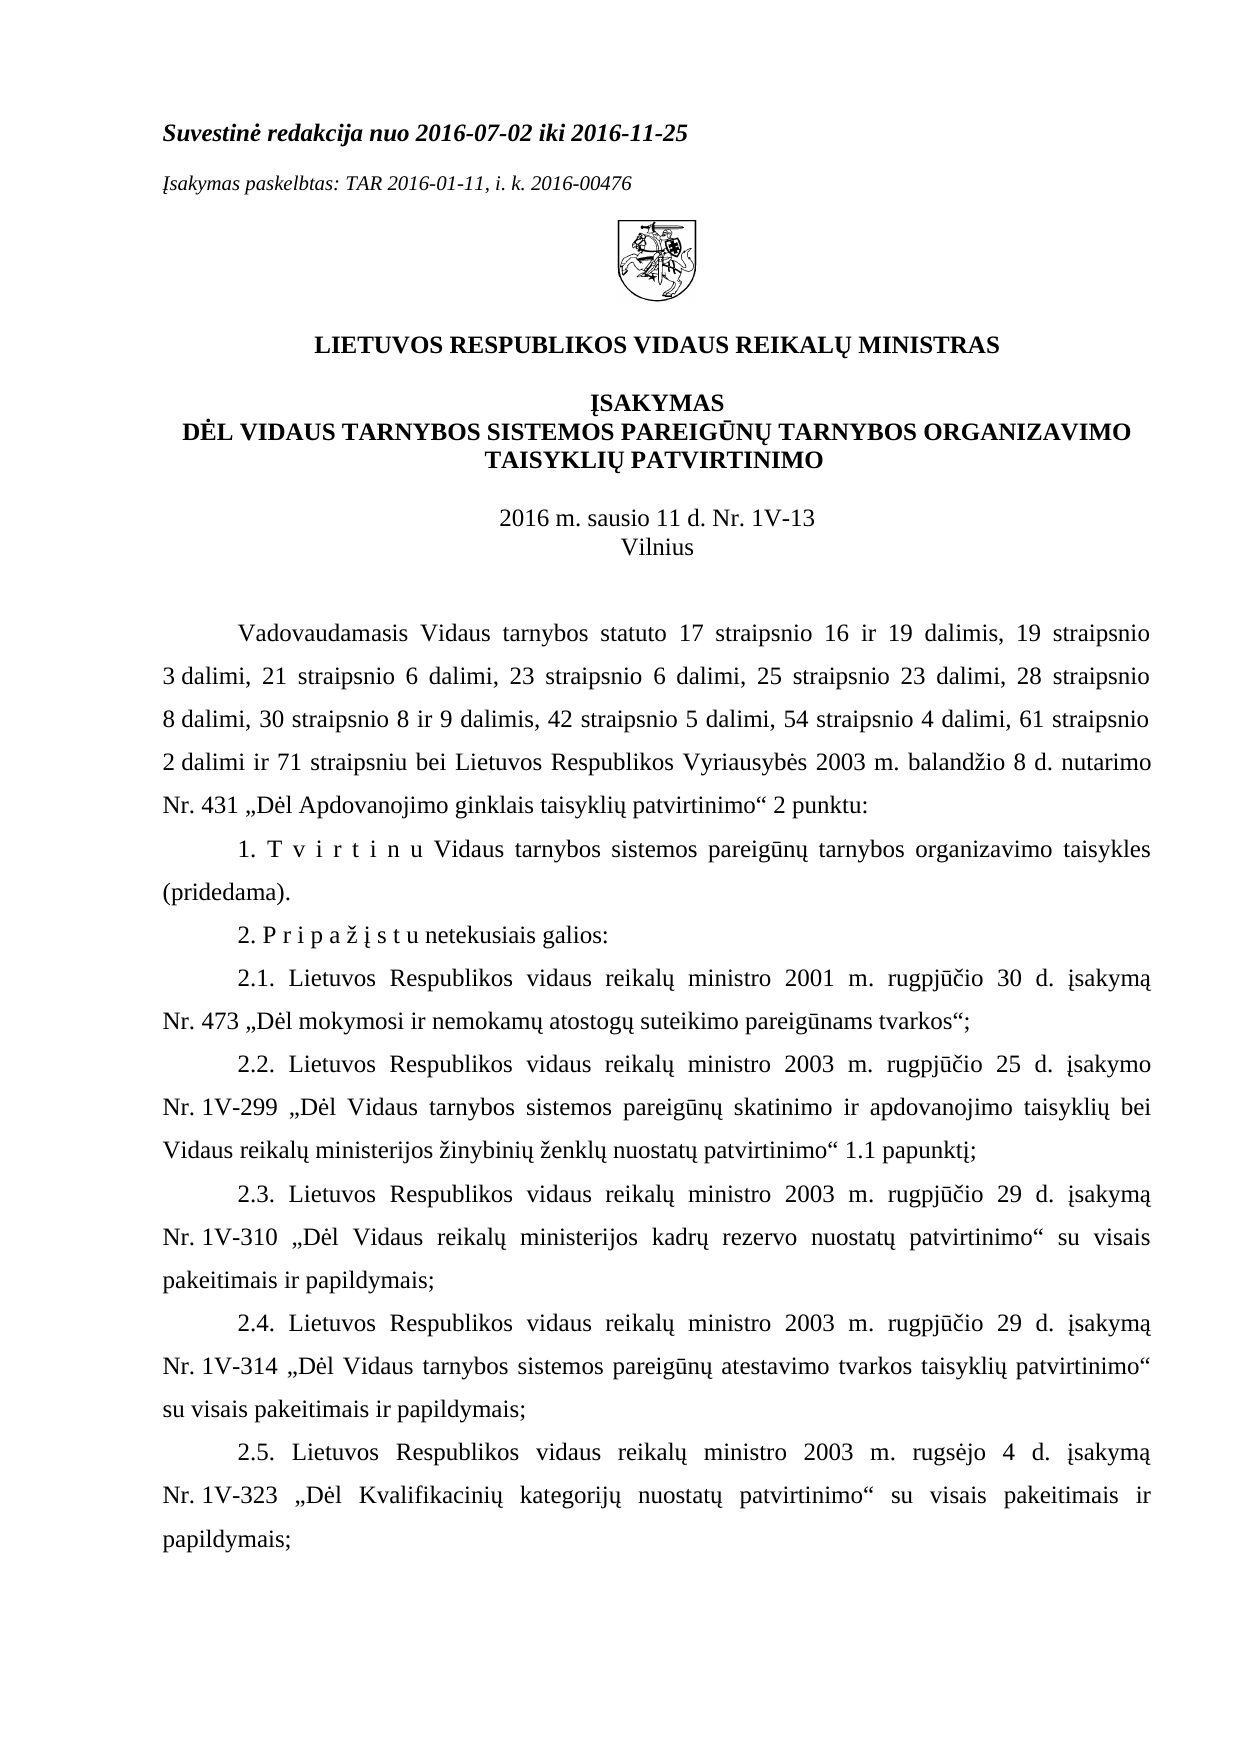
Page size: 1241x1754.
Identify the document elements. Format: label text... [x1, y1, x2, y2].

text 2.1. Lietuvos Respublikos vidaus reikalų ministro 2001 m. rugpjūčio 30 d. įsakymą Nr. 473 „Dėl mokymosi ir nemokamų atostogų suteikimo pareigūnams tvarkos“; [162, 963, 1152, 1035]
text LIETUVOS RESPUBLIKOS VIDAUS REIKALŲ MINISTRAS [162, 331, 1152, 359]
text 2016 m. sausio 11 d. Nr. 1V-13 [162, 503, 1152, 532]
text DĖL VIDAUS TARNYBOS SISTEMOS PAREIGŪNŲ TARNYBOS ORGANIZAVIMO TAISYKLIŲ PATVIRTINIMO [162, 417, 1152, 474]
text 2.2. Lietuvos Respublikos vidaus reikalų ministro 2003 m. rugpjūčio 25 d. įsakymo Nr. 1V-299 „Dėl Vidaus tarnybos sistemos pareigūnų skatinimo ir apdovanojimo taisyklių bei Vidaus reikalų ministerijos žinybinių ženklų nuostatų patvirtinimo“ 1.1 papunktį; [162, 1049, 1152, 1164]
text ĮSAKYMAS [162, 388, 1152, 417]
text Įsakymas paskelbtas: TAR 2016-01-11, i. k. 2016-00476 [162, 171, 1152, 195]
text 1. T v i r t i n u Vidaus tarnybos sistemos pareigūnų tarnybos organizavimo taisykles (pridedama). [162, 834, 1152, 906]
text 2.5. Lietuvos Respublikos vidaus reikalų ministro 2003 m. rugsėjo 4 d. įsakymą Nr. 1V-323 „Dėl Kvalifikacinių kategorijų nuostatų patvirtinimo“ su visais pakeitimais ir papildymais; [162, 1437, 1152, 1552]
text 2.3. Lietuvos Respublikos vidaus reikalų ministro 2003 m. rugpjūčio 29 d. įsakymą Nr. 1V-310 „Dėl Vidaus reikalų ministerijos kadrų rezervo nuostatų patvirtinimo“ su visais pakeitimais ir papildymais; [162, 1179, 1152, 1294]
text Vadovaudamasis Vidaus tarnybos statuto 17 straipsnio 16 ir 19 dalimis, 19 straipsnio 3 dalimi, 21 straipsnio 6 dalimi, 23 straipsnio 6 dalimi, 25 straipsnio 23 dalimi, 28 straipsnio 8 dalimi, 30 straipsnio 8 ir 9 dalimis, 42 straipsnio 5 dalimi, 54 straipsnio 4 dalimi, 61 straipsnio 2 dalimi ir 71 straipsniu bei Lietuvos Respublikos Vyriausybės 2003 m. balandžio 8 d. nutarimo Nr. 431 „Dėl Apdovanojimo ginklais taisyklių patvirtinimo“ 2 punktu: [162, 618, 1152, 819]
text Suvestinė redakcija nuo 2016-07-02 iki 2016-11-25 [162, 118, 1152, 147]
text 2.4. Lietuvos Respublikos vidaus reikalų ministro 2003 m. rugpjūčio 29 d. įsakymą Nr. 1V-314 „Dėl Vidaus tarnybos sistemos pareigūnų atestavimo tvarkos taisyklių patvirtinimo“ su visais pakeitimais ir papildymais; [162, 1308, 1152, 1423]
text Vilnius [162, 532, 1152, 561]
text 2. P r i p a ž į s t u netekusiais galios: [162, 920, 1152, 949]
